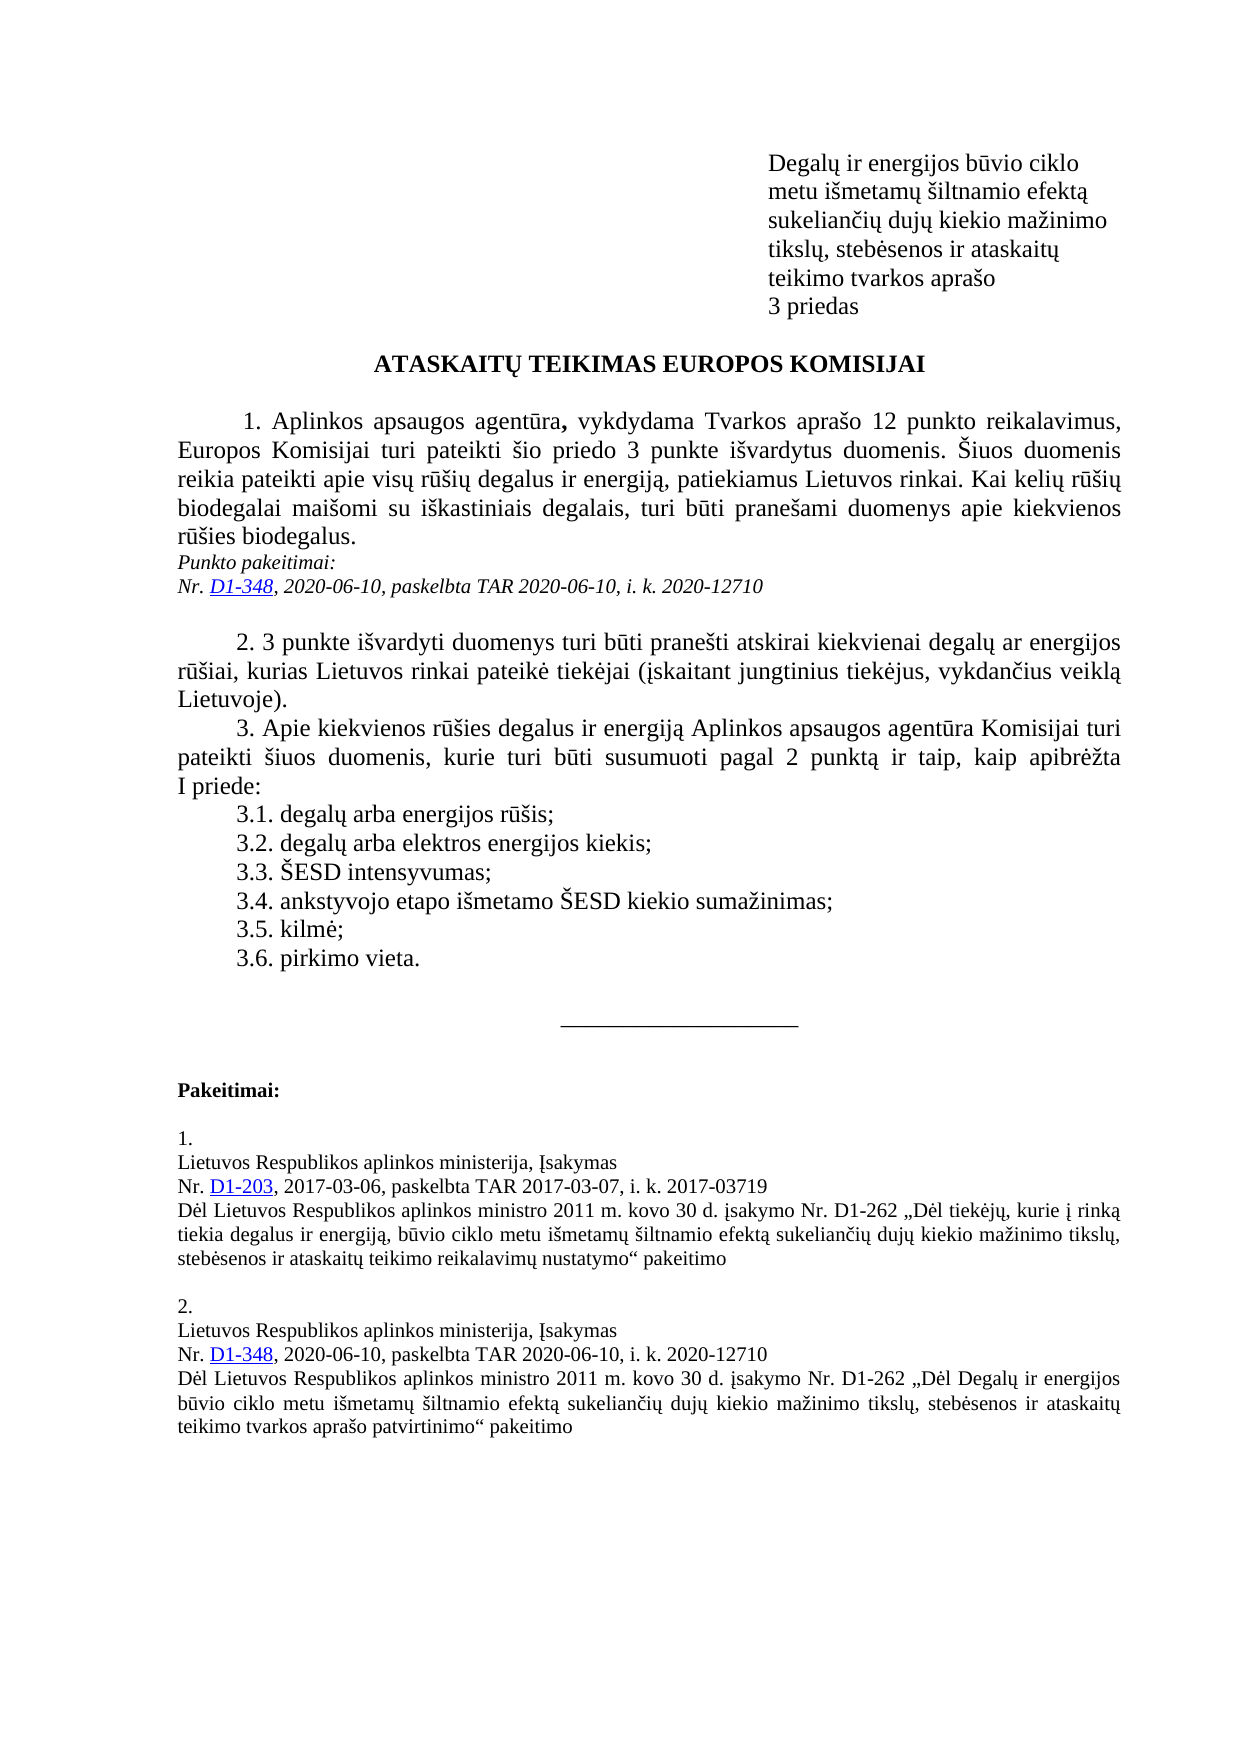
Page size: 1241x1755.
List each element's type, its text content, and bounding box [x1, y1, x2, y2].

text ___________________ [177, 1001, 1122, 1029]
text Nr. D1-348, 2020-06-10, paskelbta TAR 2020-06-10, i. k. 2020-12710 [177, 574, 1122, 598]
text Pakeitimai: [177, 1078, 1122, 1102]
text Lietuvos Respublikos aplinkos ministerija, Įsakymas [177, 1150, 1122, 1174]
text Lietuvos Respublikos aplinkos ministerija, Įsakymas [177, 1318, 1122, 1342]
text ATASKAITŲ TEIKIMAS EUROPOS KOMISIJAI [177, 349, 1122, 378]
text 3.1. degalų arba energijos rūšis; [177, 799, 1122, 828]
text Nr. D1-203, 2017-03-06, paskelbta TAR 2017-03-07, i. k. 2017-03719 [177, 1174, 1122, 1198]
text 3.4. ankstyvojo etapo išmetamo ŠESD kiekio sumažinimas; [177, 886, 1122, 914]
text 3.5. kilmė; [177, 914, 1122, 943]
text 3.3. ŠESD intensyvumas; [177, 857, 1122, 886]
text Degalų ir energijos būvio ciklo metu išmetamų šiltnamio efektą sukeliančių dujų kiekio mažinimo tikslų, stebėsenos ir ataskaitų teikimo tvarkos aprašo 3 priedas [768, 148, 1122, 320]
text Dėl Lietuvos Respublikos aplinkos ministro 2011 m. kovo 30 d. įsakymo Nr. D1-262 „Dėl Degalų ir energijos būvio ciklo metu išmetamų šiltnamio efektą sukeliančių dujų kiekio mažinimo tikslų, stebėsenos ir ataskaitų teikimo tvarkos aprašo patvirtinimo“ pakeitimo [177, 1366, 1122, 1438]
text Punkto pakeitimai: [177, 550, 1122, 574]
text 1. Aplinkos apsaugos agentūra, vykdydama Tvarkos aprašo 12 punkto reikalavimus, Europos Komisijai turi pateikti šio priedo 3 punkte išvardytus duomenis. Šiuos duomenis reikia pateikti apie visų rūšių degalus ir energiją, patiekiamus Lietuvos rinkai. Kai kelių rūšių biodegalai maišomi su iškastiniais degalais, turi būti pranešami duomenys apie kiekvienos rūšies biodegalus. [177, 406, 1122, 550]
text Dėl Lietuvos Respublikos aplinkos ministro 2011 m. kovo 30 d. įsakymo Nr. D1-262 „Dėl tiekėjų, kurie į rinką tiekia degalus ir energiją, būvio ciklo metu išmetamų šiltnamio efektą sukeliančių dujų kiekio mažinimo tikslų, stebėsenos ir ataskaitų teikimo reikalavimų nustatymo“ pakeitimo [177, 1198, 1122, 1270]
text 3.2. degalų arba elektros energijos kiekis; [177, 828, 1122, 857]
text 2. [177, 1294, 1122, 1318]
text 3.6. pirkimo vieta. [177, 943, 1122, 972]
text 2. 3 punkte išvardyti duomenys turi būti pranešti atskirai kiekvienai degalų ar energijos rūšiai, kurias Lietuvos rinkai pateikė tiekėjai (įskaitant jungtinius tiekėjus, vykdančius veiklą Lietuvoje). [177, 627, 1122, 713]
text Nr. D1-348, 2020-06-10, paskelbta TAR 2020-06-10, i. k. 2020-12710 [177, 1342, 1122, 1366]
text 1. [177, 1126, 1122, 1150]
text 3. Apie kiekvienos rūšies degalus ir energiją Aplinkos apsaugos agentūra Komisijai turi pateikti šiuos duomenis, kurie turi būti susumuoti pagal 2 punktą ir taip, kaip apibrėžta I priede: [177, 713, 1122, 799]
